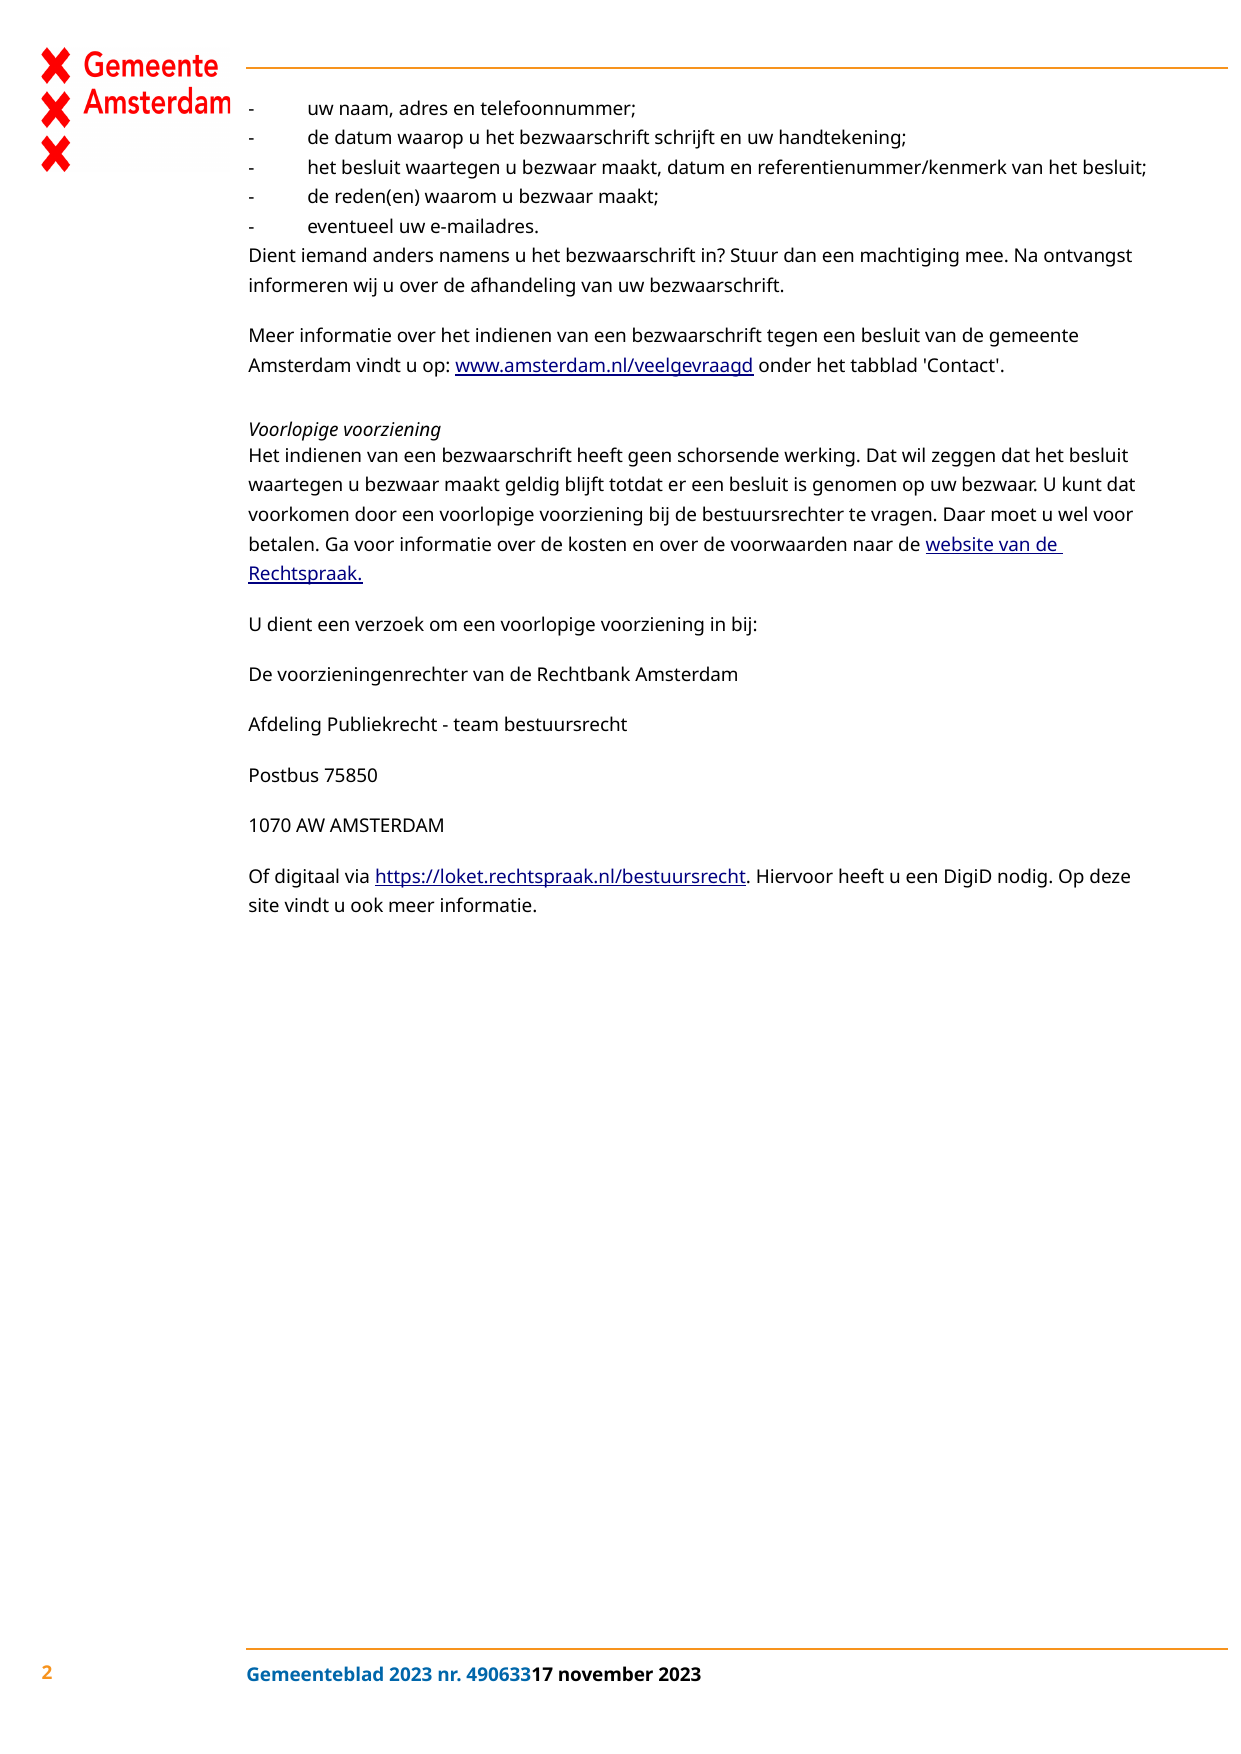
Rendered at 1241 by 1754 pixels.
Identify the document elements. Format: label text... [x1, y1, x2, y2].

text 1070 AW AMSTERDAM [248, 812, 1152, 838]
list de reden(en) waarom u bezwaar maakt; [248, 183, 1152, 209]
list uw naam, adres en telefoonnummer; [248, 95, 1152, 121]
list het besluit waartegen u bezwaar maakt, datum en referentienummer/kenmerk van het besluit; [248, 154, 1152, 180]
text Of digitaal via https://loket.rechtspraak.nl/bestuursrecht. Hiervoor heeft u een DigiD nodig. Op deze site vindt u ook meer informatie. [248, 863, 1152, 918]
list de datum waarop u het bezwaarschrift schrijft en uw handtekening; [248, 124, 1152, 150]
text Dient iemand anders namens u het bezwaarschrift in? Stuur dan een machtiging mee. Na ontvangst informeren wij u over de afhandeling van uw bezwaarschrift. [248, 243, 1152, 298]
text Het indienen van een bezwaarschrift heeft geen schorsende werking. Dat wil zeggen dat het besluit waartegen u bezwaar maakt geldig blijft totdat er een besluit is genomen op uw bezwaar. U kunt dat voorkomen door een voorlopige voorziening bij de bestuursrechter te vragen. Daar moet u wel voor betalen. Ga voor informatie over de kosten en over de voorwaarden naar de website van de Rechtspraak. [248, 442, 1152, 586]
picture [41, 47, 231, 172]
text Voorlopige voorziening [248, 416, 1152, 442]
text Afdeling Publiekrecht - team bestuursrecht [248, 712, 1152, 737]
text U dient een verzoek om een voorlopige voorziening in bij: [248, 611, 1152, 636]
list eventueel uw e-mailadres. [248, 213, 1152, 239]
text Postbus 75850 [248, 762, 1152, 788]
text Meer informatie over het indienen van een bezwaarschrift tegen een besluit van de gemeente Amsterdam vindt u op: www.amsterdam.nl/veelgevraagd onder het tabblad 'Contact'. [248, 323, 1152, 378]
text De voorzieningenrechter van de Rechtbank Amsterdam [248, 661, 1152, 687]
